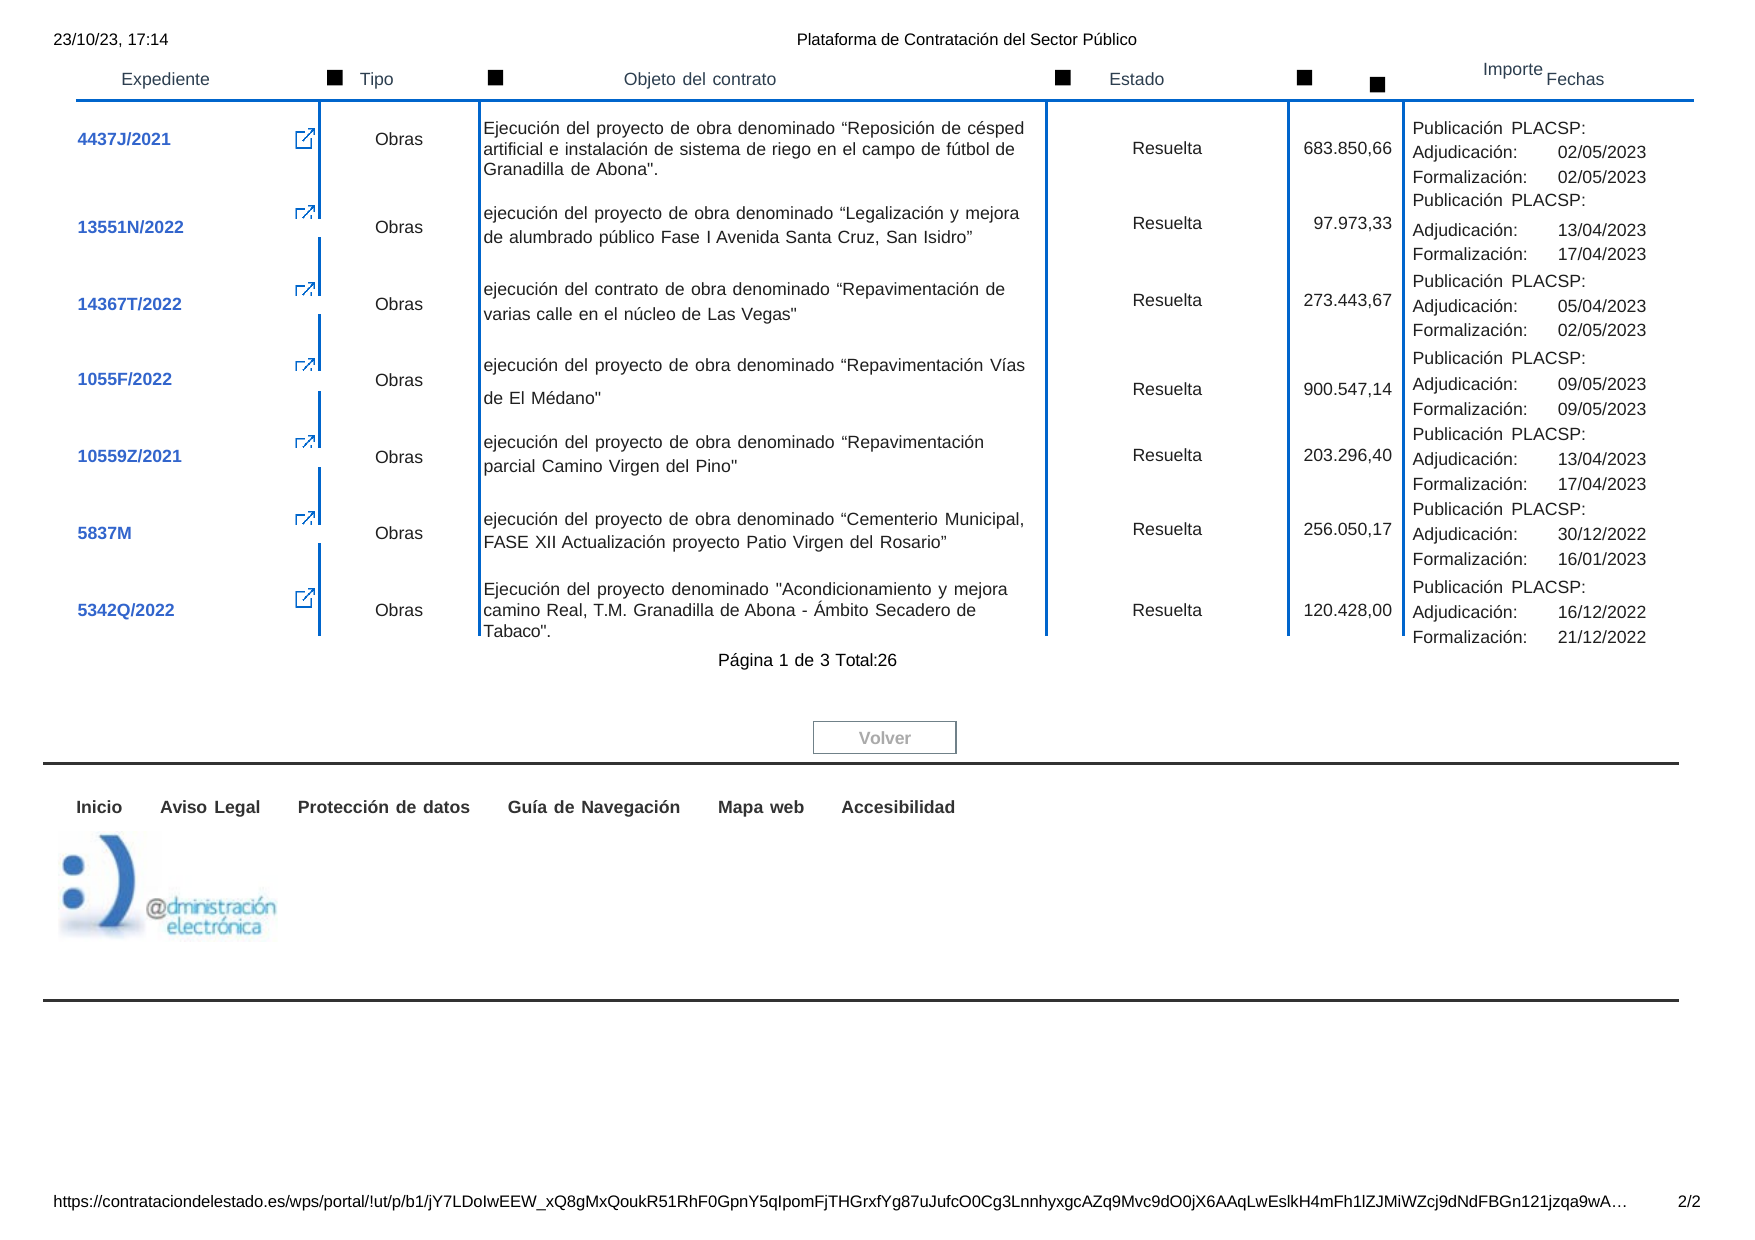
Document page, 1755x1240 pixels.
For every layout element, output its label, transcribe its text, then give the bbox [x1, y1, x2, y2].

text 1055F/2022 Obras [77, 371, 424, 391]
text Página 1 de 3 Total:26 [718, 650, 979, 670]
text Publicación PLACSP: Adjudicación: 02/05/2023 Formalización: 02/05/2023 [1412, 117, 1649, 187]
text [1290, 436, 1394, 452]
subtitle Inicio Aviso Legal Protección de datos Guía de Navegación Mapa web Accesibilidad [76, 797, 1712, 817]
text [1290, 513, 1394, 528]
text ejecución del proyecto de obra denominado “Repavimentación [483, 436, 1045, 452]
text Volver [858, 728, 955, 748]
text de El Médano" [483, 375, 1045, 400]
text Publicación PLACSP: Adjudicación: 09/05/2023 Formalización: 09/05/2023 Publicación PLACSP: Adjudicación: 13/04/2023 Formalización: 17/04/2023 Publicación PLACSP: Adjudicación: 30/12/2022 Formalización: 16/01/2023 [1412, 348, 1649, 569]
text [1048, 578, 1287, 599]
text Ejecución del proyecto denominado "Acondicionamiento y mejora [483, 578, 1045, 599]
text Resuelta [1048, 299, 1287, 325]
text [1048, 359, 1287, 375]
text 13551N/2022 Obras [77, 219, 424, 237]
text camino Real, T.M. Granadilla de Abona - Ámbito Secadero de Tabaco". [483, 600, 979, 641]
text 14367T/2022 Obras [77, 296, 424, 314]
text ejecución del proyecto de obra denominado “Repavimentación Vías [483, 359, 1045, 375]
text [1048, 284, 1287, 299]
text Resuelta [1132, 137, 1287, 158]
text 900.547,14 [1290, 375, 1394, 400]
text Resuelta [1132, 600, 1287, 620]
text 5342Q/2022 [77, 599, 318, 620]
text FASE XII Actualización proyecto Patio Virgen del Rosario” [483, 528, 1045, 554]
text 120.428,00 [1290, 600, 1394, 620]
text ejecución del proyecto de obra denominado “Legalización y mejora [1290, 209, 1394, 222]
text [1048, 436, 1287, 452]
text Adjudicación: 16/12/2022 Formalización: 21/12/2022 [1412, 601, 1649, 647]
text de alumbrado público Fase I Avenida Santa Cruz, San Isidro” [483, 222, 1045, 248]
text 10559Z/2021 Obras [77, 448, 424, 467]
text Resuelta [1048, 452, 1287, 477]
text Resuelta [1048, 222, 1287, 248]
text 203.296,40 [1290, 452, 1394, 477]
text Publicación PLACSP: [1412, 577, 1712, 597]
text ejecución del contrato de obra denominado “Repavimentación de [483, 284, 1045, 299]
text Publicación PLACSP: [1412, 194, 1712, 209]
text 273.443,67 [1290, 299, 1394, 325]
text ejecución del proyecto de obra denominado “Cementerio Municipal, [483, 513, 1045, 528]
text Resuelta [1048, 528, 1287, 554]
text 256.050,17 [1290, 528, 1394, 554]
text 97.973,33 [1290, 222, 1394, 248]
text Expediente Tipo Objeto del contrato Estado Importe Fechas [121, 59, 1712, 89]
text 4437J/2021 [77, 129, 318, 149]
text ejecución del proyecto de obra denominado “Legalización y mejora [597, 209, 1045, 222]
text [1290, 359, 1394, 375]
text Ejecución del proyecto de obra denominado “Reposición de césped artificial e instalación de sistema de riego en el campo de fútbol de Granadilla de Abona". [483, 118, 1027, 179]
text [1048, 513, 1287, 528]
text ejecución del proyecto de obra denominado “Legalización y mejora [1048, 209, 1287, 222]
text varias calle en el núcleo de Las Vegas" [483, 299, 1045, 325]
text Publicación PLACSP: Adjudicación: 05/04/2023 Formalización: 02/05/2023 [1412, 271, 1649, 341]
text [1290, 578, 1394, 599]
text parcial Camino Virgen del Pino" [483, 452, 1045, 477]
text 683.850,66 [1290, 137, 1394, 158]
text [1290, 284, 1394, 299]
text ejecución del proyecto de obra denominado “Legalización y mejora [483, 209, 599, 222]
text Obras [321, 599, 424, 620]
text Resuelta [1048, 375, 1287, 400]
text 5837M Obras [77, 525, 424, 543]
text Adjudicación: 13/04/2023 Formalización: 17/04/2023 [1412, 219, 1649, 264]
text Obras [321, 129, 424, 149]
